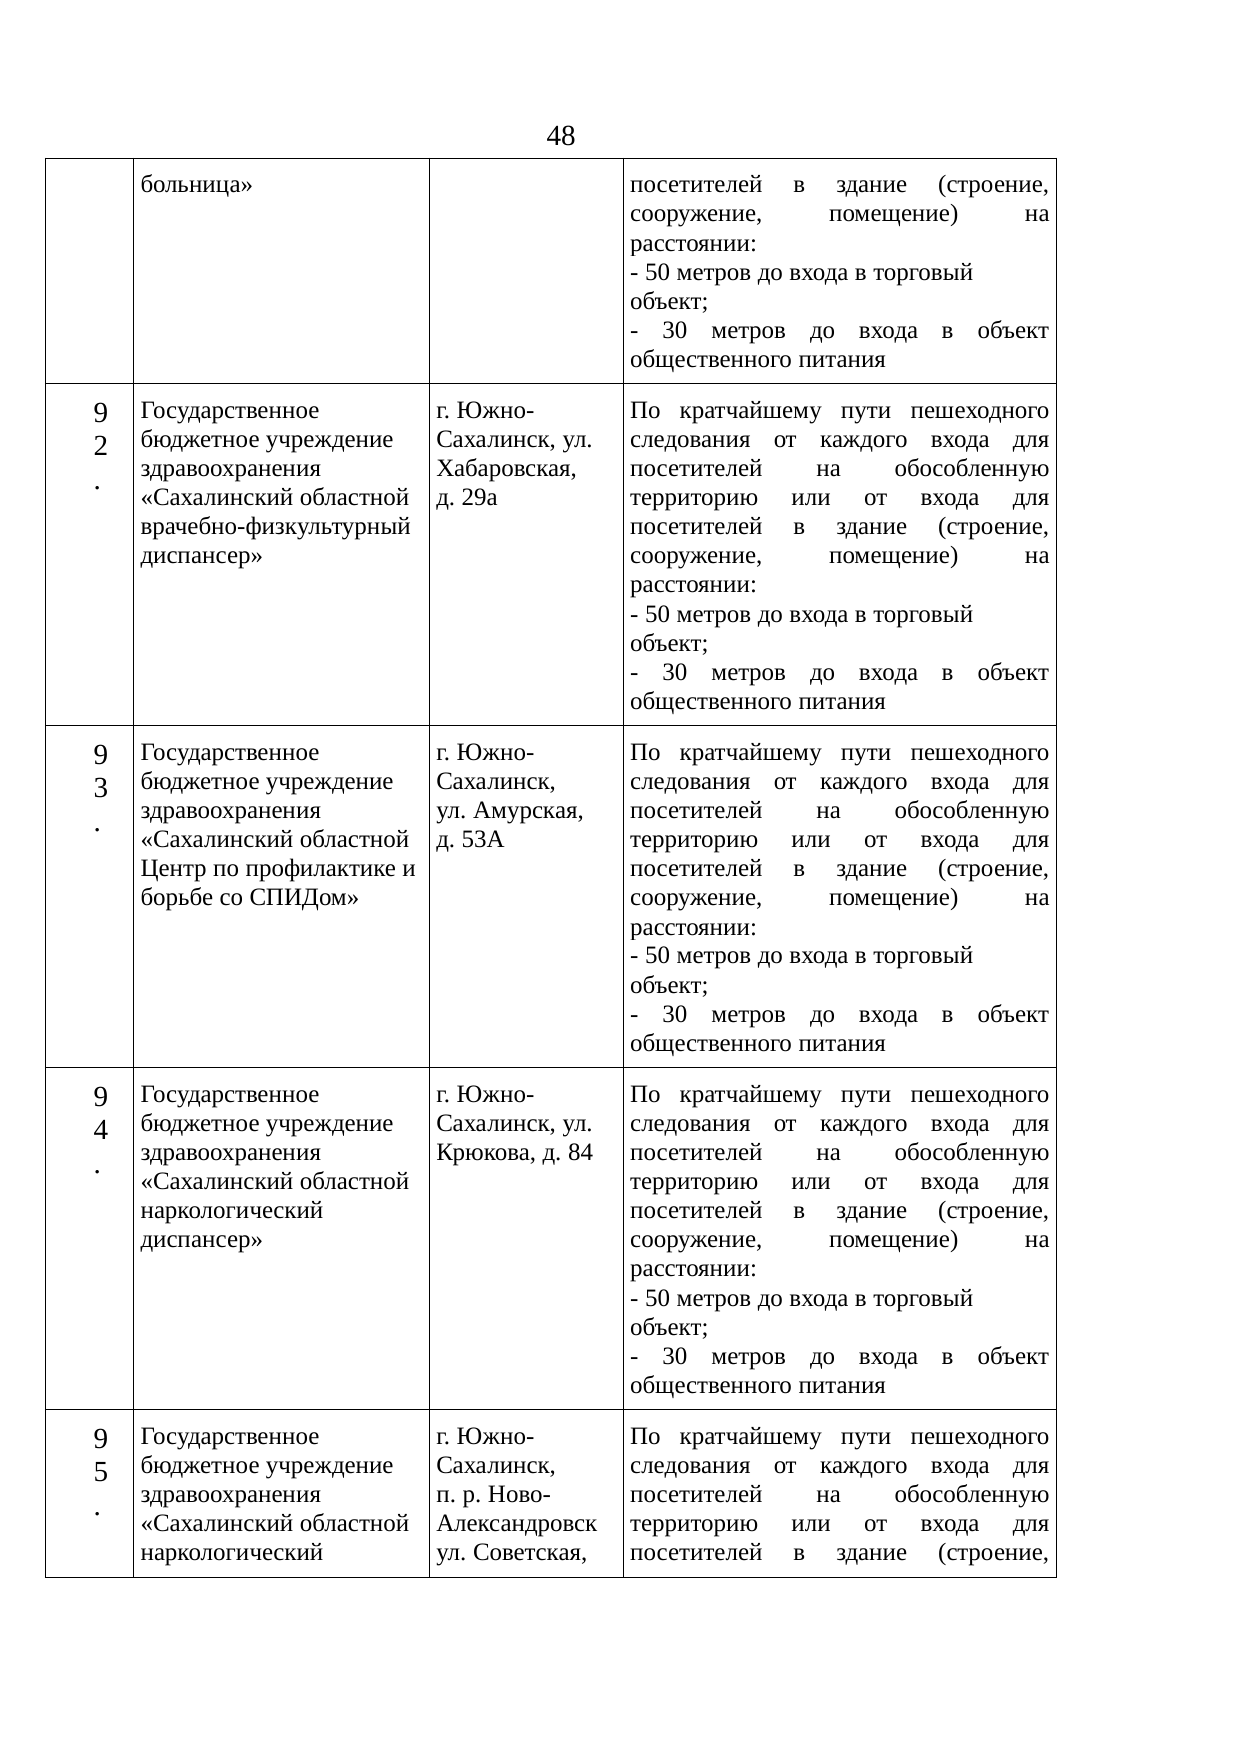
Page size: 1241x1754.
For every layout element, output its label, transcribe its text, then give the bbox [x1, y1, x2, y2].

table_cell Государственное бюджетное учреждение здравоохранения «Сахалинский областной наркологический [134, 1410, 429, 1577]
table_cell больница» [134, 159, 429, 383]
table_cell [46, 1410, 133, 1577]
table_cell По кратчайшему пути пешеходного следования от каждого входа для посетителей на обособленную территорию или от входа для посетителей в здание (строение, сооружение, помещение) на расстоянии: - 50 метров до входа в торговый объект; - 30 метров до входа в объект общественного питания [624, 1068, 1056, 1409]
table_cell [46, 384, 133, 725]
table_cell По кратчайшему пути пешеходного следования от каждого входа для посетителей на обособленную территорию или от входа для посетителей в здание (строение, [624, 1410, 1056, 1577]
table_cell [430, 159, 623, 383]
table_cell Государственное бюджетное учреждение здравоохранения «Сахалинский областной наркологический диспансер» [134, 1068, 429, 1409]
table_cell По кратчайшему пути пешеходного следования от каждого входа для посетителей на обособленную территорию или от входа для посетителей в здание (строение, сооружение, помещение) на расстоянии: - 50 метров до входа в торговый объект; - 30 метров до входа в объект общественного питания [624, 384, 1056, 725]
table_cell г. Южно-Сахалинск, п. р. Ново-Александровск ул. Советская, [430, 1410, 623, 1577]
table_cell [46, 1068, 133, 1409]
table_cell [46, 726, 133, 1067]
table_cell По кратчайшему пути пешеходного следования от каждого входа для посетителей на обособленную территорию или от входа для посетителей в здание (строение, сооружение, помещение) на расстоянии: - 50 метров до входа в торговый объект; - 30 метров до входа в объект общественного питания [624, 726, 1056, 1067]
table_cell г. Южно-Сахалинск, ул. Крюкова, д. 84 [430, 1068, 623, 1409]
table_cell г. Южно-Сахалинск, ул. Амурская, д. 53А [430, 726, 623, 1067]
table_cell Государственное бюджетное учреждение здравоохранения «Сахалинский областной Центр по профилактике и борьбе со СПИДом» [134, 726, 429, 1067]
table_cell г. Южно-Сахалинск, ул. Хабаровская, д. 29а [430, 384, 623, 725]
table_cell посетителей в здание (строение, сооружение, помещение) на расстоянии: - 50 метров до входа в торговый объект; - 30 метров до входа в объект общественного питания [624, 159, 1056, 383]
table_cell Государственное бюджетное учреждение здравоохранения «Сахалинский областной врачебно-физкультурный диспансер» [134, 384, 429, 725]
table_cell [46, 159, 133, 383]
